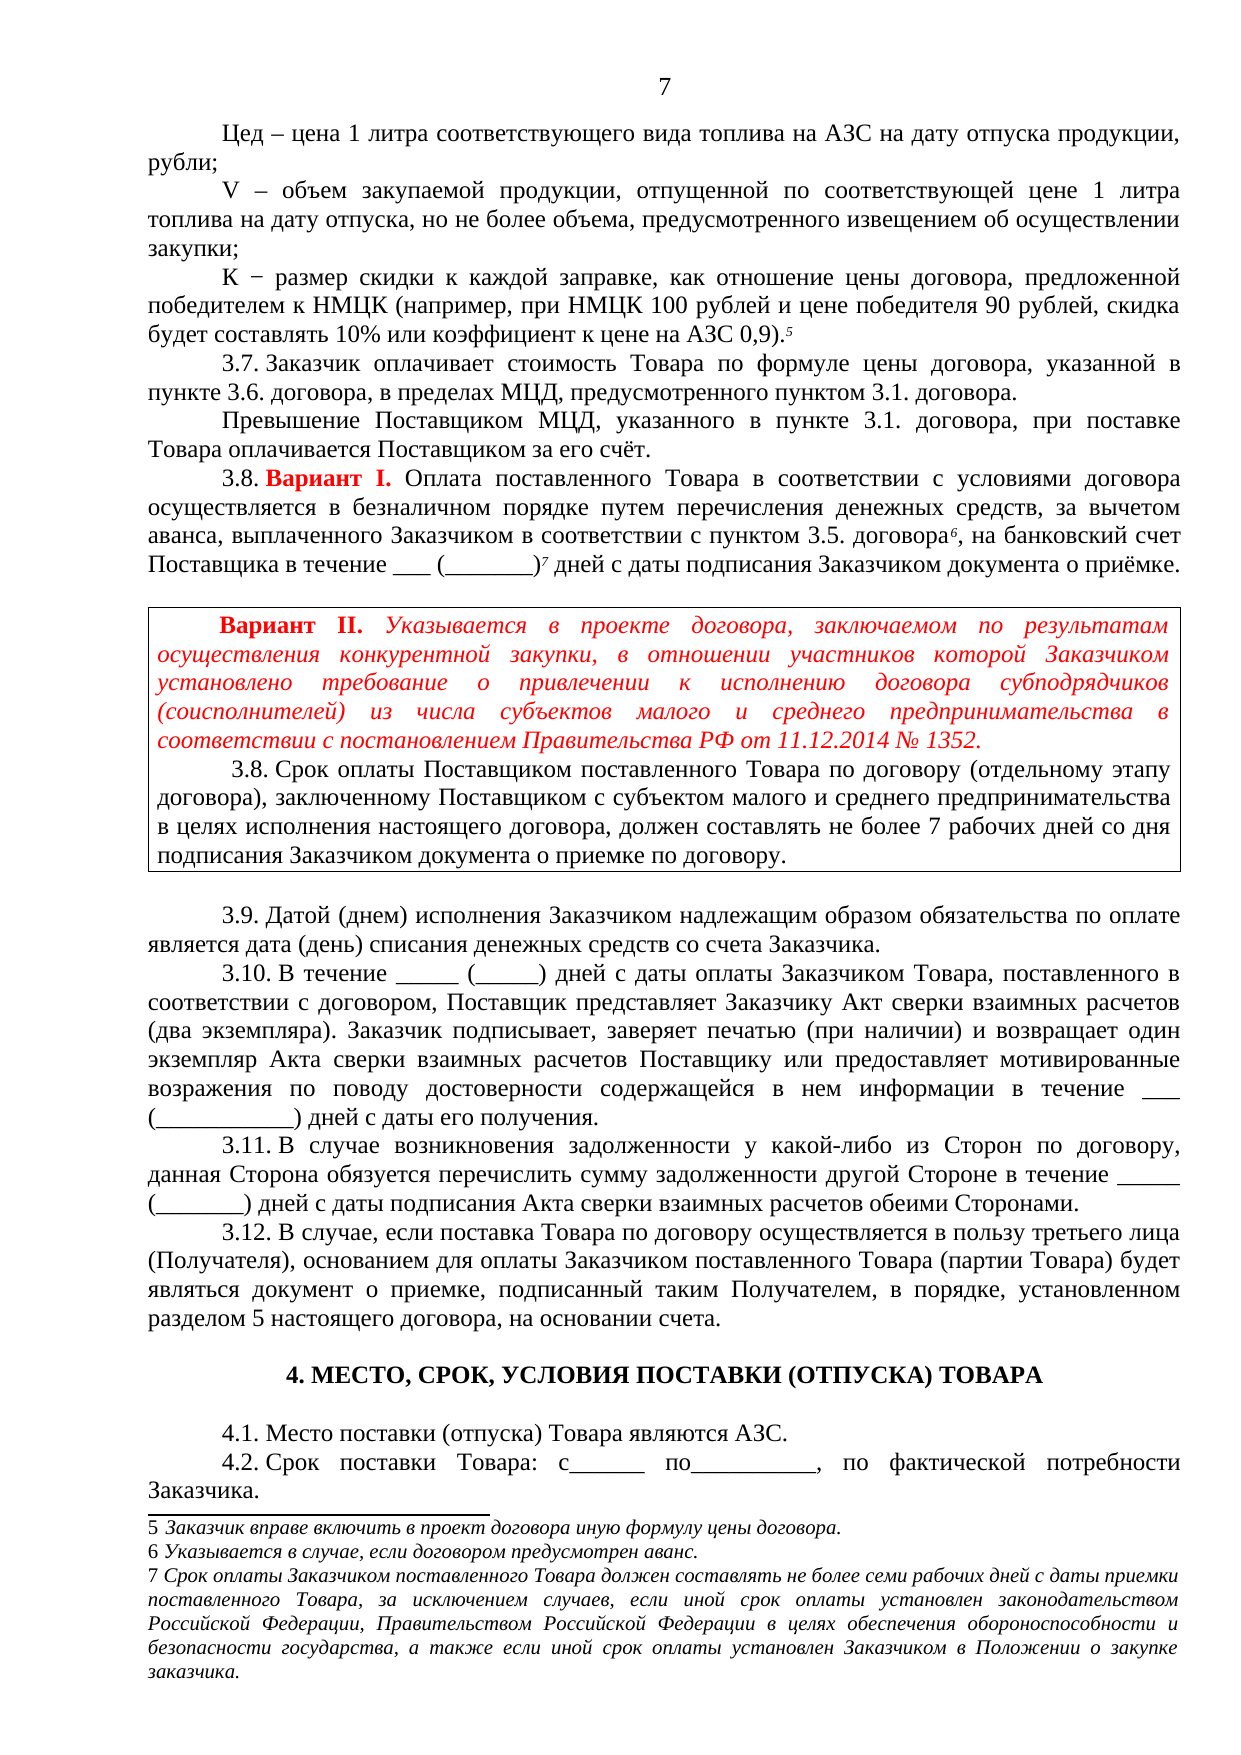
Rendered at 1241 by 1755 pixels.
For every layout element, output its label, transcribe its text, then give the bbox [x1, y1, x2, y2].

text 3.8. Вариант I. Оплата поставленного Товара в соответствии с условиями договора осуществляется в безналичном порядке путем перечисления денежных средств, за вычетом аванса, выплаченного Заказчиком в соответствии с пунктом 3.5. договора, на банковский счет Поставщика в течение ___ (_______) дней с даты подписания Заказчиком документа о приёмке. [148, 463, 1181, 578]
text 3.7. Заказчик оплачивает стоимость Товара по формуле цены договора, указанной в пункте 3.6. договора, в пределах МЦД, предусмотренного пунктом 3.1. договора. [148, 348, 1181, 406]
text 4. МЕСТО, СРОК, УСЛОВИЯ ПОСТАВКИ (ОТПУСКА) ТОВАРА [148, 1361, 1181, 1389]
text 4.2. Срок поставки Товара: с______ по__________, по фактической потребности Заказчика. [148, 1447, 1181, 1504]
text V – объем закупаемой продукции, отпущенной по соответствующей цене 1 литра топлива на дату отпуска, но не более объема, предусмотренного извещением об осуществлении закупки; [148, 176, 1181, 262]
text К − размер скидки к каждой заправке, как отношение цены договора, предложенной победителем к НМЦК (например, при НМЦК 100 рублей и цене победителя 90 рублей, скидка будет составлять 10% или коэффициент к цене на АЗС 0,9). [148, 262, 1181, 348]
text 3.8. Срок оплаты Поставщиком поставленного Товара по договору (отдельному этапу договора), заключенному Поставщиком с субъектом малого и среднего предпринимательства в целях исполнения настоящего договора, должен составлять не более 7 рабочих дней со дня подписания Заказчиком документа о приемке по договору. [149, 751, 1180, 871]
text 3.12. В случае, если поставка Товара по договору осуществляется в пользу третьего лица (Получателя), основанием для оплаты Заказчиком поставленного Товара (партии Товара) будет являться документ о приемке, подписанный таким Получателем, в порядке, установленном разделом 5 настоящего договора, на основании счета. [148, 1217, 1181, 1332]
text Заказчик вправе включить в проект договора иную формулу цены договора. [148, 1515, 1181, 1539]
text 4.1. Место поставки (отпуска) Товара являются АЗС. [148, 1418, 1181, 1447]
text Вариант II. Указывается в проекте договора, заключаемом по результатам осуществления конкурентной закупки, в отношении участников которой Заказчиком установлено требование о привлечении к исполнению договора субподрядчиков (соисполнителей) из числа субъектов малого и среднего предпринимательства в соответствии с постановлением Правительства РФ от 11.12.2014 № 1352. [149, 608, 1180, 751]
text Указывается в случае, если договором предусмотрен аванс. [148, 1539, 1181, 1563]
text Превышение Поставщиком МЦД, указанного в пункте 3.1. договора, при поставке Товара оплачивается Поставщиком за его счёт. [148, 406, 1181, 463]
text Срок оплаты Заказчиком поставленного Товара должен составлять не более семи рабочих дней с даты приемки поставленного Товара, за исключением случаев, если иной срок оплаты установлен законодательством Российской Федерации, Правительством Российской Федерации в целях обеспечения обороноспособности и безопасности государства, а также если иной срок оплаты установлен Заказчиком в Положении о закупке заказчика. [148, 1563, 1181, 1683]
text 3.11. В случае возникновения задолженности у какой-либо из Сторон по договору, данная Сторона обязуется перечислить сумму задолженности другой Стороне в течение _____ (_______) дней с даты подписания Акта сверки взаимных расчетов обеими Сторонами. [148, 1131, 1181, 1217]
text Цед – цена 1 литра соответствующего вида топлива на АЗС на дату отпуска продукции, рубли; [148, 118, 1181, 176]
text 3.10. В течение _____ (_____) дней с даты оплаты Заказчиком Товара, поставленного в соответствии с договором, Поставщик представляет Заказчику Акт сверки взаимных расчетов (два экземпляра). Заказчик подписывает, заверяет печатью (при наличии) и возвращает один экземпляр Акта сверки взаимных расчетов Поставщику или предоставляет мотивированные возражения по поводу достоверности содержащейся в нем информации в течение ___ (___________) дней с даты его получения. [148, 958, 1181, 1131]
text 3.9. Датой (днем) исполнения Заказчиком надлежащим образом обязательства по оплате является дата (день) списания денежных средств со счета Заказчика. [148, 901, 1181, 958]
